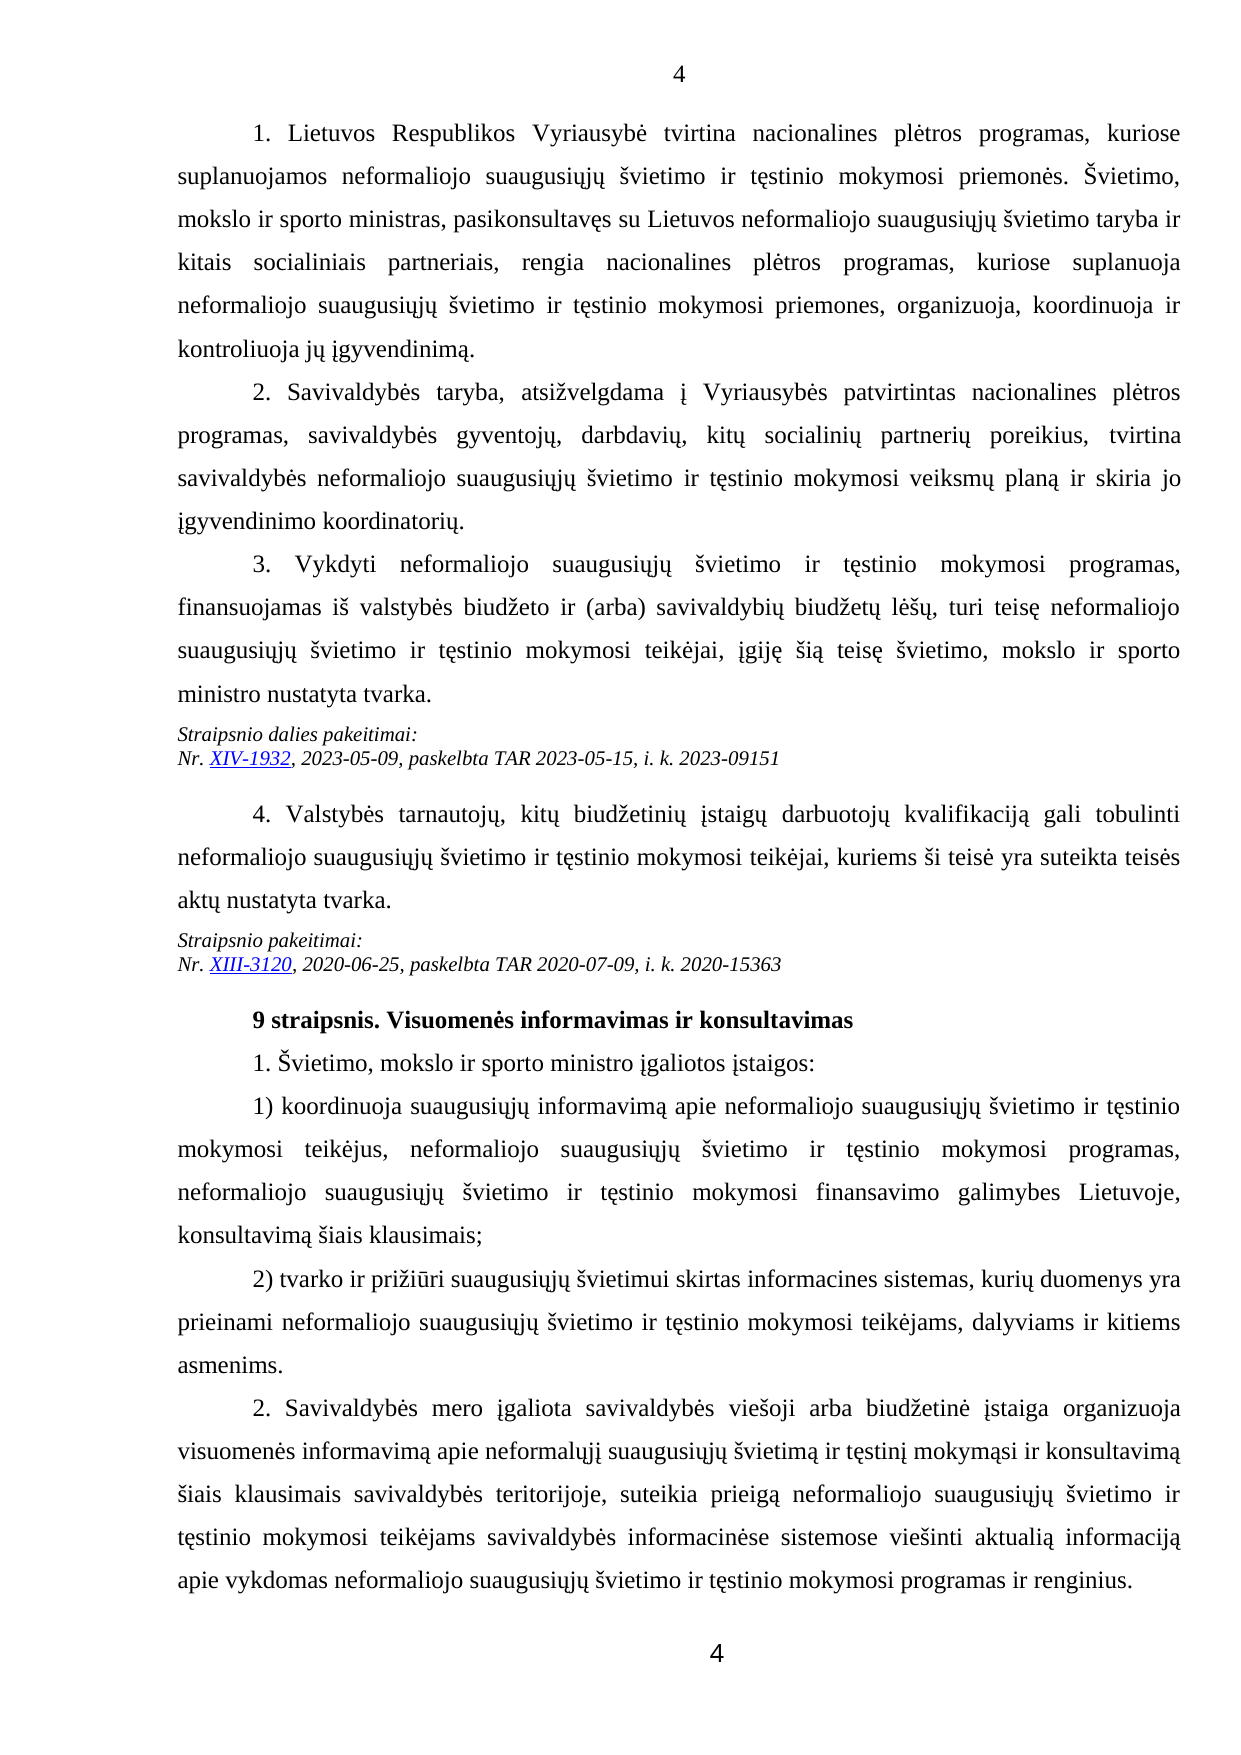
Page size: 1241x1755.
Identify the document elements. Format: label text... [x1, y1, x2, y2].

text 4. Valstybės tarnautojų, kitų biudžetinių įstaigų darbuotojų kvalifikaciją gali tobulinti neformaliojo suaugusiųjų švietimo ir tęstinio mokymosi teikėjai, kuriems ši teisė yra suteikta teisės aktų nustatyta tvarka. [177, 799, 1181, 914]
text Straipsnio dalies pakeitimai: [177, 722, 1181, 746]
text 2. Savivaldybės mero įgaliota savivaldybės viešoji arba biudžetinė įstaiga organizuoja visuomenės informavimą apie neformalųjį suaugusiųjų švietimą ir tęstinį mokymąsi ir konsultavimą šiais klausimais savivaldybės teritorijoje, suteikia prieigą neformaliojo suaugusiųjų švietimo ir tęstinio mokymosi teikėjams savivaldybės informacinėse sistemose viešinti aktualią informaciją apie vykdomas neformaliojo suaugusiųjų švietimo ir tęstinio mokymosi programas ir renginius. [177, 1393, 1181, 1594]
text 1. Švietimo, mokslo ir sporto ministro įgaliotos įstaigos: [177, 1048, 1181, 1077]
text 3. Vykdyti neformaliojo suaugusiųjų švietimo ir tęstinio mokymosi programas, finansuojamas iš valstybės biudžeto ir (arba) savivaldybių biudžetų lėšų, turi teisę neformaliojo suaugusiųjų švietimo ir tęstinio mokymosi teikėjai, įgiję šią teisę švietimo, mokslo ir sporto ministro nustatyta tvarka. [177, 549, 1181, 707]
text 9 straipsnis. Visuomenės informavimas ir konsultavimas [177, 1005, 1181, 1034]
text 1. Lietuvos Respublikos Vyriausybė tvirtina nacionalines plėtros programas, kuriose suplanuojamos neformaliojo suaugusiųjų švietimo ir tęstinio mokymosi priemonės. Švietimo, mokslo ir sporto ministras, pasikonsultavęs su Lietuvos neformaliojo suaugusiųjų švietimo taryba ir kitais socialiniais partneriais, rengia nacionalines plėtros programas, kuriose suplanuoja neformaliojo suaugusiųjų švietimo ir tęstinio mokymosi priemones, organizuoja, koordinuoja ir kontroliuoja jų įgyvendinimą. [177, 118, 1181, 362]
text Straipsnio pakeitimai: [177, 928, 1181, 952]
text Nr. XIII-3120, 2020-06-25, paskelbta TAR 2020-07-09, i. k. 2020-15363 [177, 952, 1181, 976]
text 1) koordinuoja suaugusiųjų informavimą apie neformaliojo suaugusiųjų švietimo ir tęstinio mokymosi teikėjus, neformaliojo suaugusiųjų švietimo ir tęstinio mokymosi programas, neformaliojo suaugusiųjų švietimo ir tęstinio mokymosi finansavimo galimybes Lietuvoje, konsultavimą šiais klausimais; [177, 1091, 1181, 1249]
text 2) tvarko ir prižiūri suaugusiųjų švietimui skirtas informacines sistemas, kurių duomenys yra prieinami neformaliojo suaugusiųjų švietimo ir tęstinio mokymosi teikėjams, dalyviams ir kitiems asmenims. [177, 1264, 1181, 1379]
text 2. Savivaldybės taryba, atsižvelgdama į Vyriausybės patvirtintas nacionalines plėtros programas, savivaldybės gyventojų, darbdavių, kitų socialinių partnerių poreikius, tvirtina savivaldybės neformaliojo suaugusiųjų švietimo ir tęstinio mokymosi veiksmų planą ir skiria jo įgyvendinimo koordinatorių. [177, 377, 1181, 535]
text Nr. XIV-1932, 2023-05-09, paskelbta TAR 2023-05-15, i. k. 2023-09151 [177, 746, 1181, 770]
